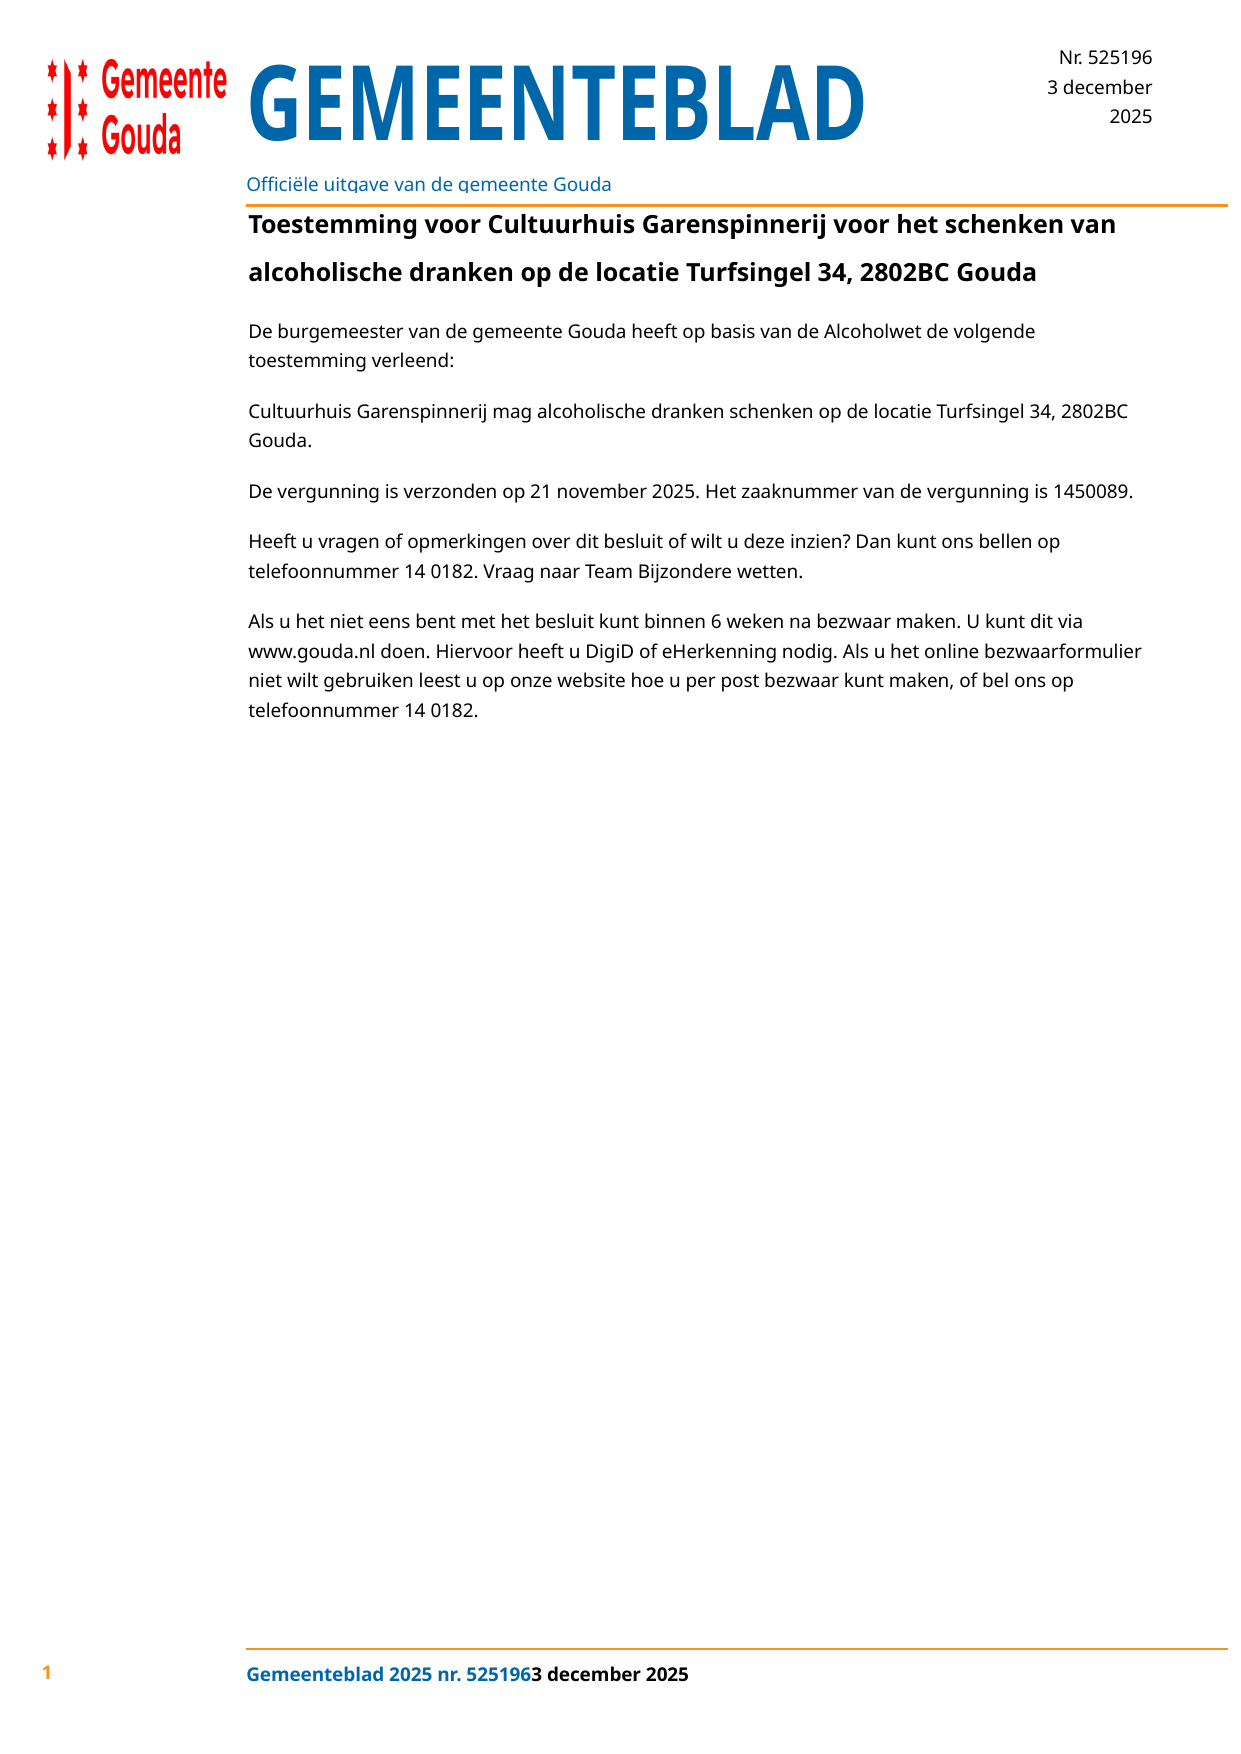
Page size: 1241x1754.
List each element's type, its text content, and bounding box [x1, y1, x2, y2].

text Cultuurhuis Garenspinnerij mag alcoholische dranken schenken op de locatie Turfsingel 34, 2802BC Gouda. [248, 398, 1152, 453]
text Toestemming voor Cultuurhuis Garenspinnerij voor het schenken van alcoholische dranken op de locatie Turfsingel 34, 2802BC Gouda [248, 207, 1152, 288]
text De burgemeester van de gemeente Gouda heeft op basis van de Alcoholwet de volgende toestemming verleend: [248, 318, 1152, 373]
text De vergunning is verzonden op 21 november 2025. Het zaaknummer van de vergunning is 1450089. [248, 478, 1152, 504]
picture [41, 47, 231, 172]
text Als u het niet eens bent met het besluit kunt binnen 6 weken na bezwaar maken. U kunt dit via www.gouda.nl doen. Hiervoor heeft u DigiD of eHerkenning nodig. Als u het online bezwaarformulier niet wilt gebruiken leest u op onze website hoe u per post bezwaar kunt maken, of bel ons op telefoonnummer 14 0182. [248, 608, 1152, 723]
text Heeft u vragen of opmerkingen over dit besluit of wilt u deze inzien? Dan kunt ons bellen op telefoonnummer 14 0182. Vraag naar Team Bijzondere wetten. [248, 528, 1152, 584]
